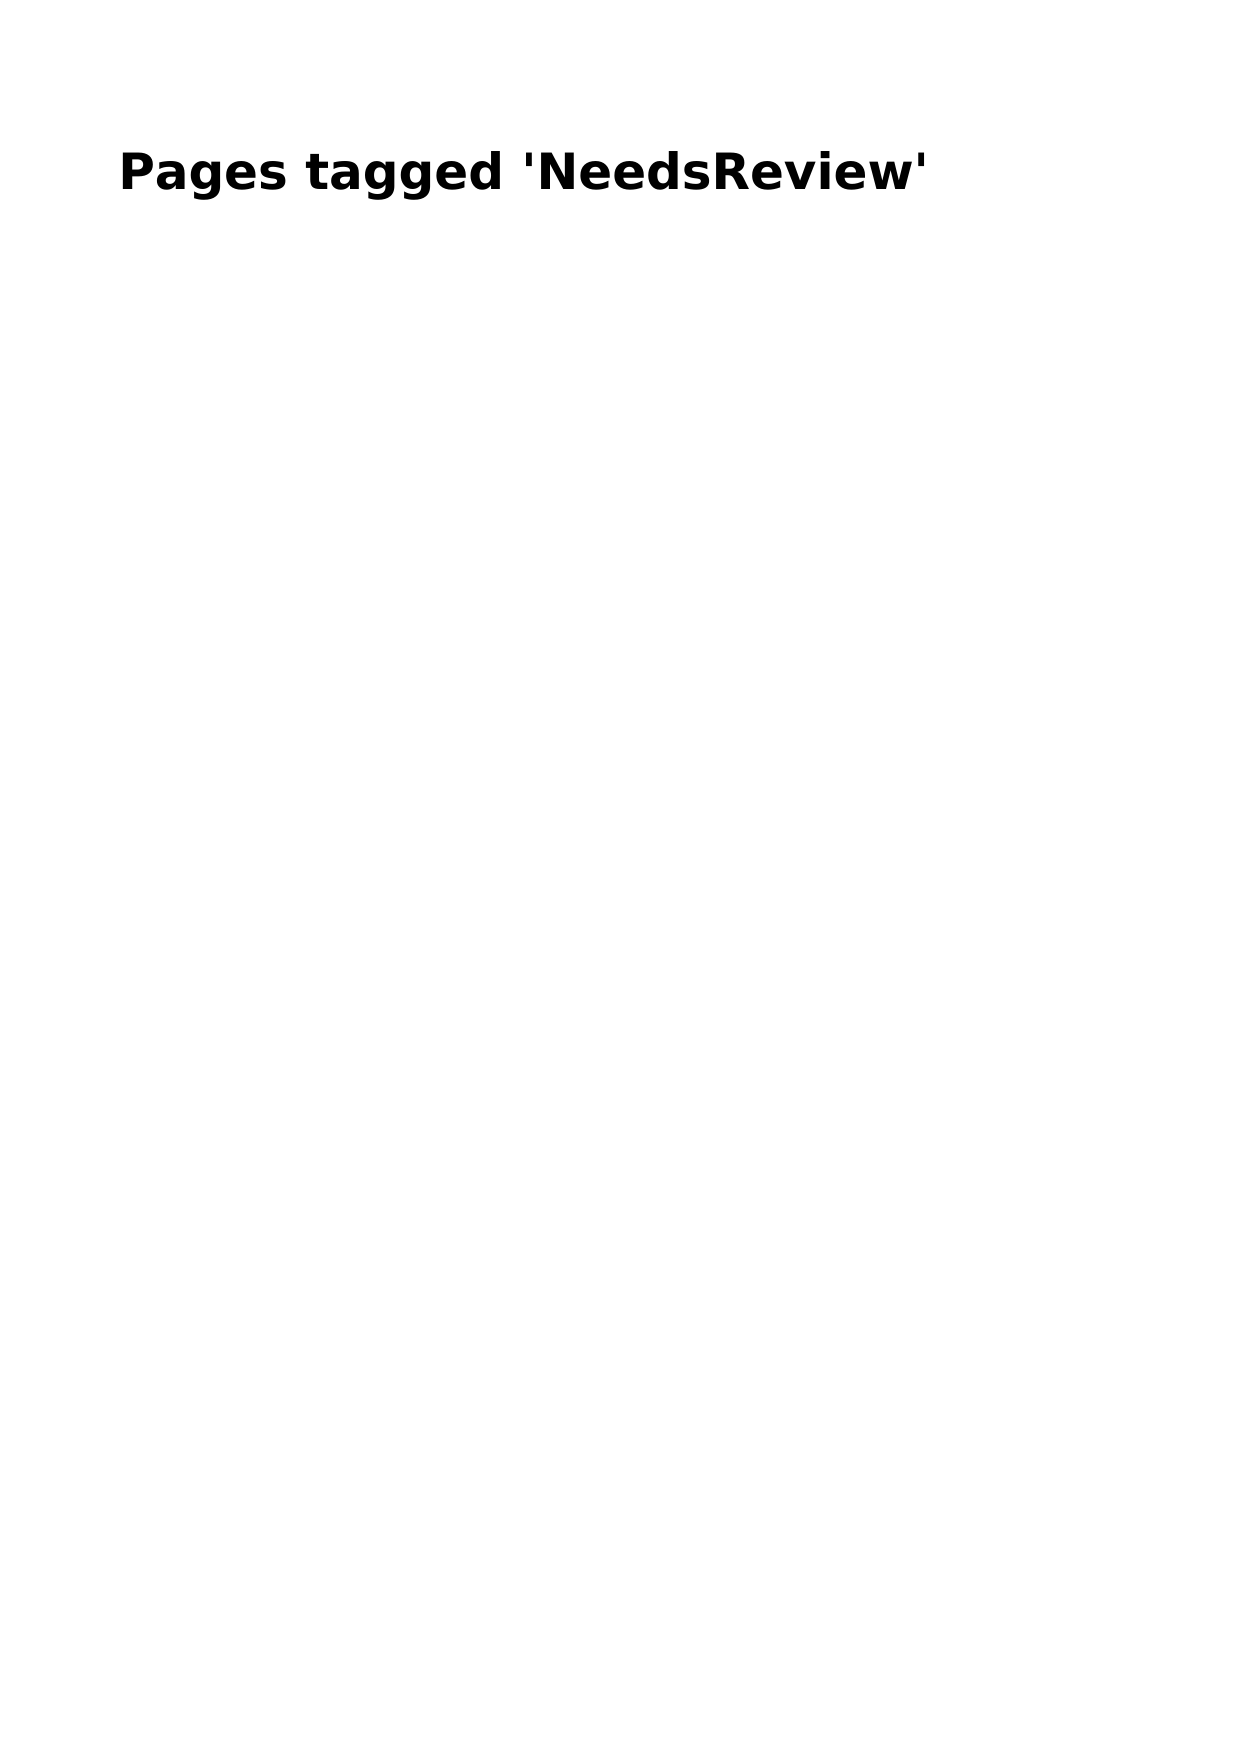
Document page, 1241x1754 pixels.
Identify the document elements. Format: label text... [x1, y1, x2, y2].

subtitle Pages tagged 'NeedsReview' [118, 143, 1122, 201]
